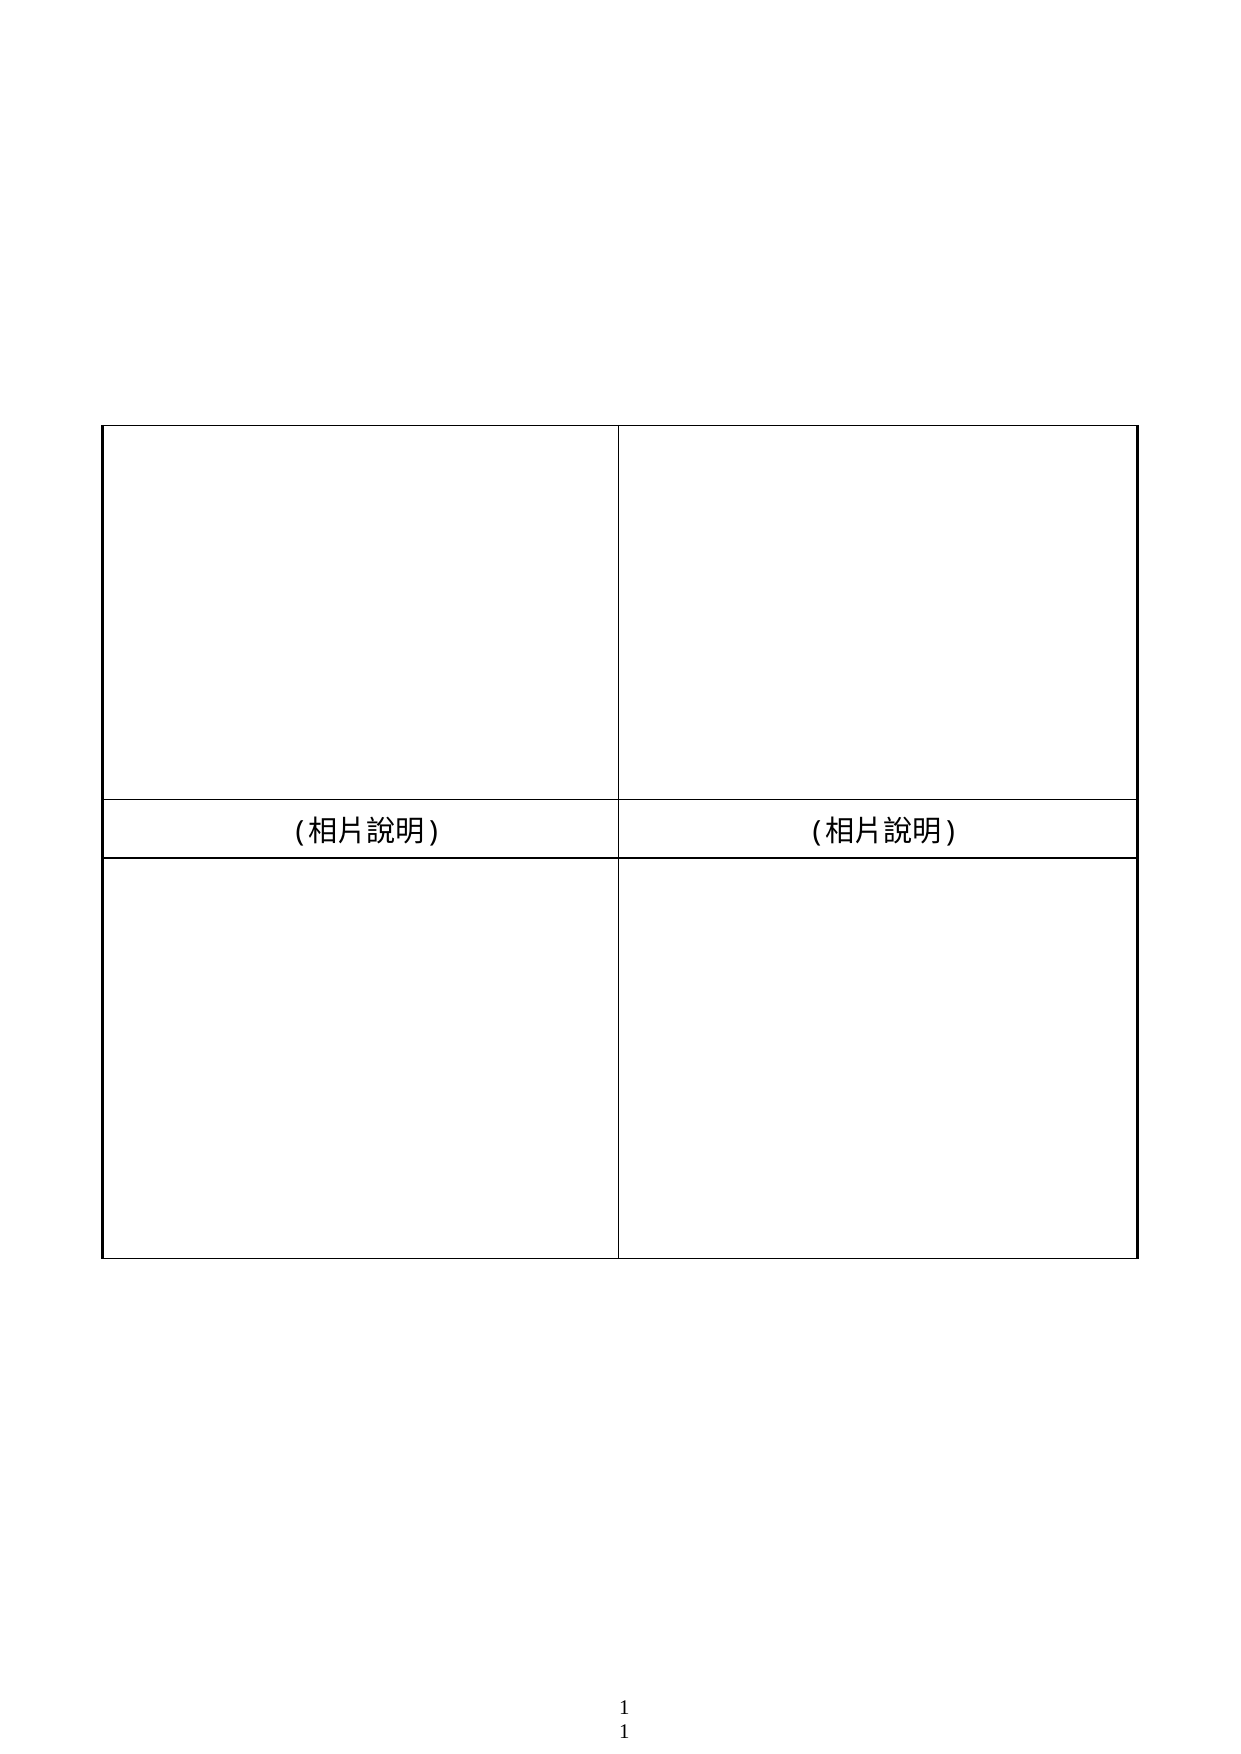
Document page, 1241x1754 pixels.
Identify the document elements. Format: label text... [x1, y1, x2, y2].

table_cell [104, 426, 618, 798]
table_cell (相片說明) [619, 800, 1136, 857]
table_cell [619, 859, 1136, 1258]
table_cell (相片說明) [104, 800, 618, 857]
table_cell [619, 426, 1136, 798]
table_cell [104, 859, 618, 1258]
